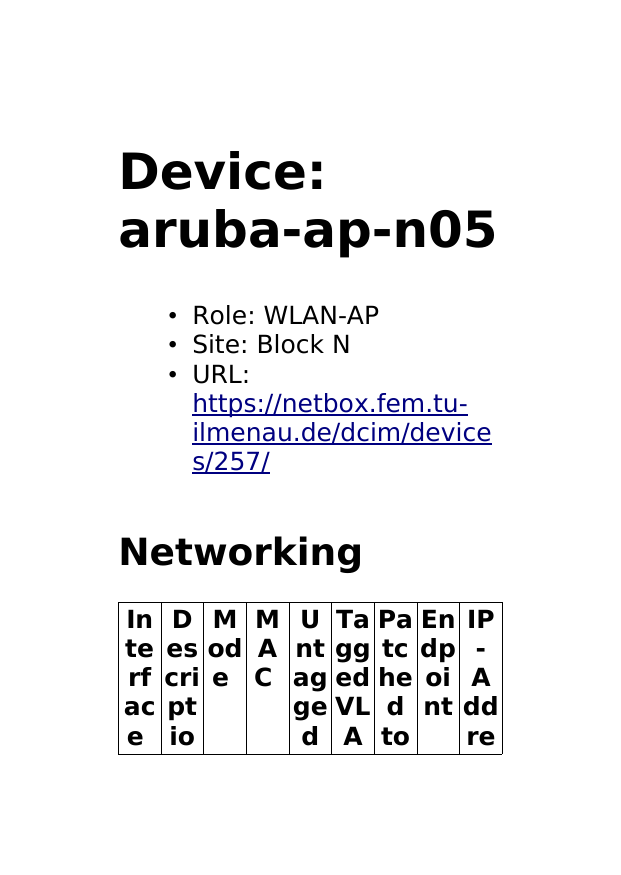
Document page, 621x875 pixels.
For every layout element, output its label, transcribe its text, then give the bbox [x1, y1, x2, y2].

table_header Mode [204, 603, 246, 754]
table_header Interface [119, 603, 161, 754]
table_header Descriptio [162, 603, 203, 754]
table_header Endpoint [418, 603, 459, 754]
table_header MAC [247, 603, 289, 754]
table_header Patched to [375, 603, 417, 754]
list Site: Block N [177, 331, 502, 360]
list Role: WLAN-AP [177, 302, 502, 331]
table_header Tagged VLA [332, 603, 374, 754]
subtitle Device: aruba-ap-n05 [118, 143, 502, 259]
table_header Untagged [290, 603, 331, 754]
subtitle Networking [118, 531, 502, 575]
table_header IP-Addre [460, 603, 502, 754]
list URL: https://netbox.fem.tu-ilmenau.de/dcim/devices/257/ [177, 360, 502, 477]
